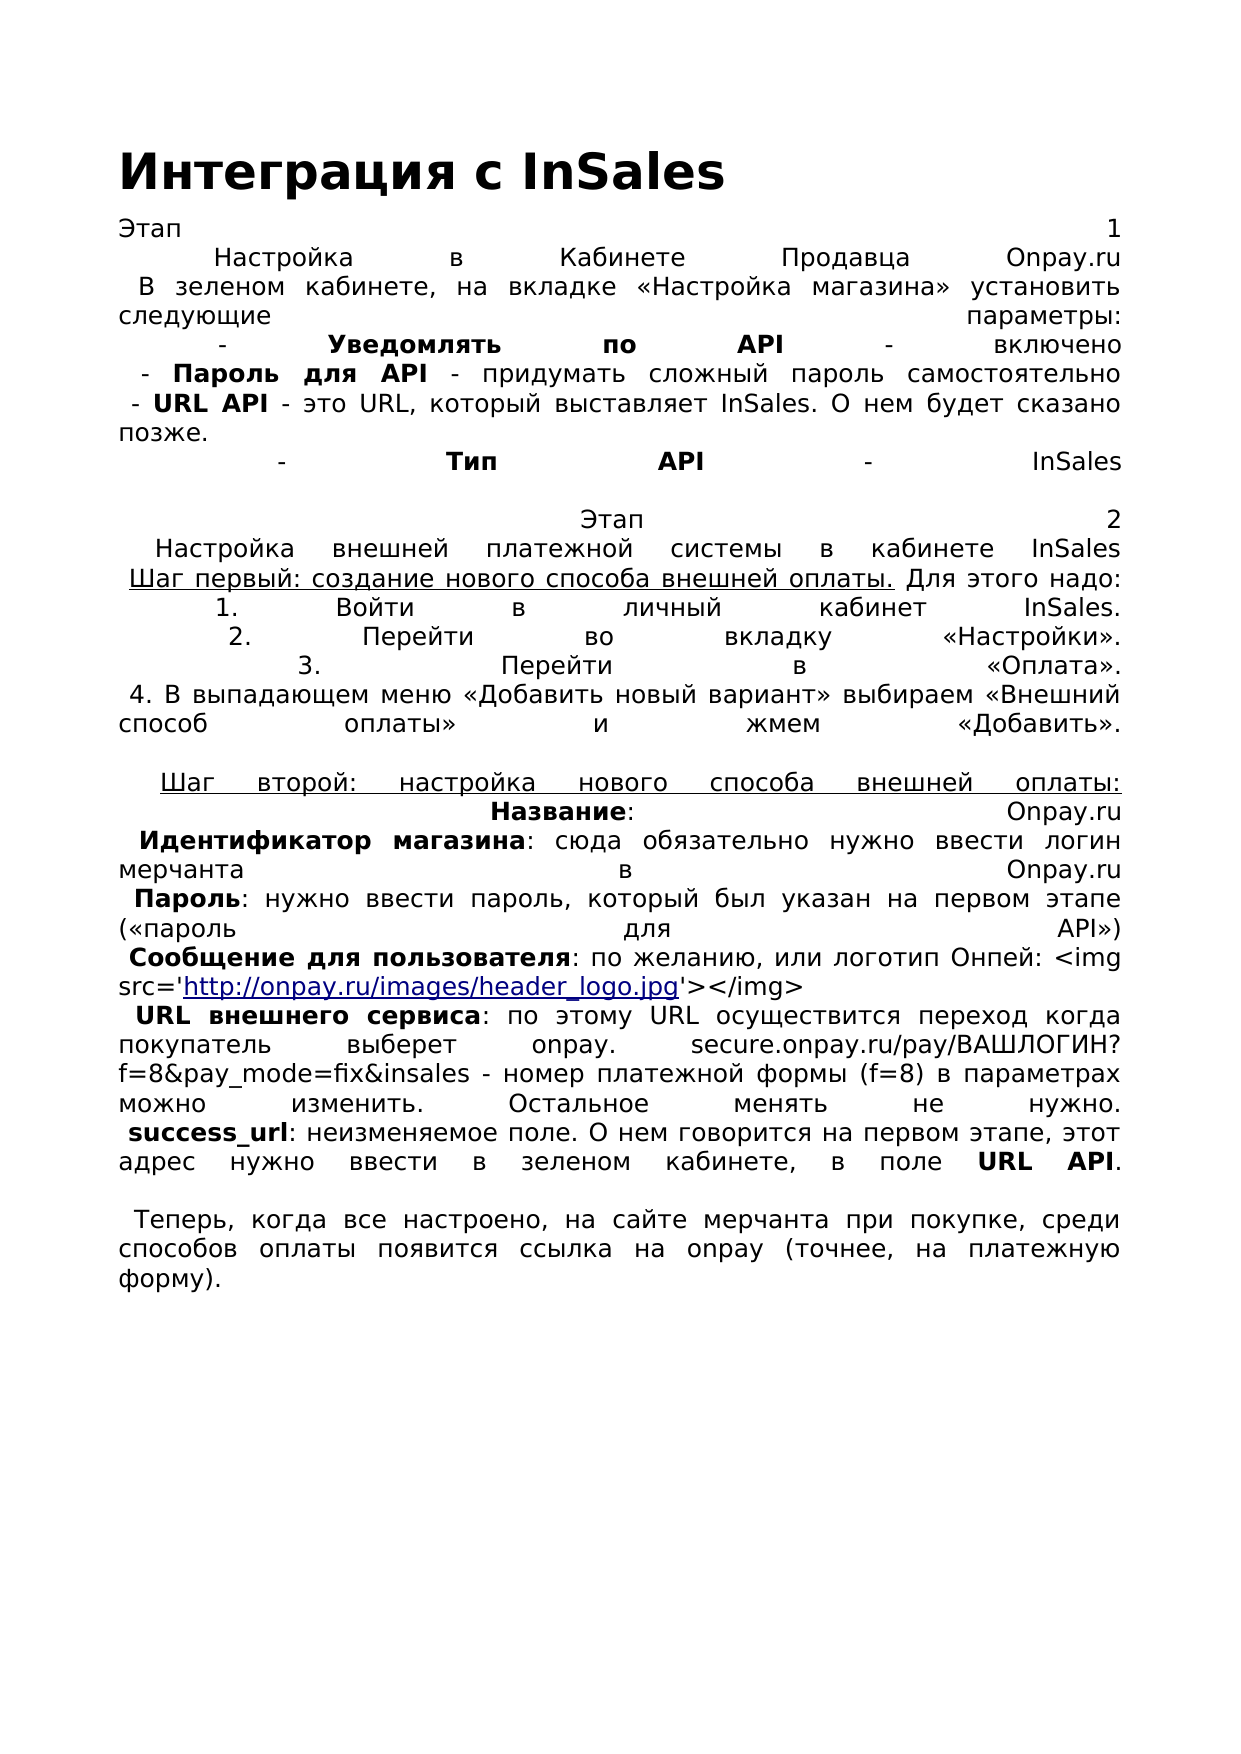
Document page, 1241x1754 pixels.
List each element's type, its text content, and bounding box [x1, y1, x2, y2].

text Этап 1 Настройка в Кабинете Продавца Onpay.ru В зеленом кабинете, на вкладке «Настройка магазина» установить следующие параметры: - Уведомлять по API - включено - Пароль для API - придумать сложный пароль самостоятельно - URL API - это URL, который выставляет InSales. О нем будет сказано позже. - Тип API - InSales Этап 2 Настройка внешней платежной системы в кабинете InSales Шаг первый: создание нового способа внешней оплаты. Для этого надо: 1. Войти в личный кабинет InSales. 2. Перейти во вкладку «Настройки». 3. Перейти в «Оплата». 4. В выпадающем меню «Добавить новый вариант» выбираем «Внешний способ оплаты» и жмем «Добавить». Шаг второй: настройка нового способа внешней оплаты: Название: Onpay.ru Идентификатор магазина: сюда обязательно нужно ввести логин мерчанта в Onpay.ru Пароль: нужно ввести пароль, который был указан на первом этапе («пароль для API») Сообщение для пользователя: по желанию, или логотип Онпей: <img src='http://onpay.ru/images/header_logo.jpg'></img> URL внешнего сервиса: по этому URL осуществится переход когда покупатель выберет onpay. secure.onpay.ru/pay/ВАШЛОГИН?f=8&pay_mode=fix&insales - номер платежной формы (f=8) в параметрах можно изменить. Остальное менять не нужно. success_url: неизменяемое поле. О нем говорится на первом этапе, этот адрес нужно ввести в зеленом кабинете, в поле URL API. Теперь, когда все настроено, на сайте мерчанта при покупке, среди способов оплаты появится ссылка на onpay (точнее, на платежную форму). [118, 214, 1122, 1322]
subtitle Интеграция с InSales [118, 143, 1122, 201]
